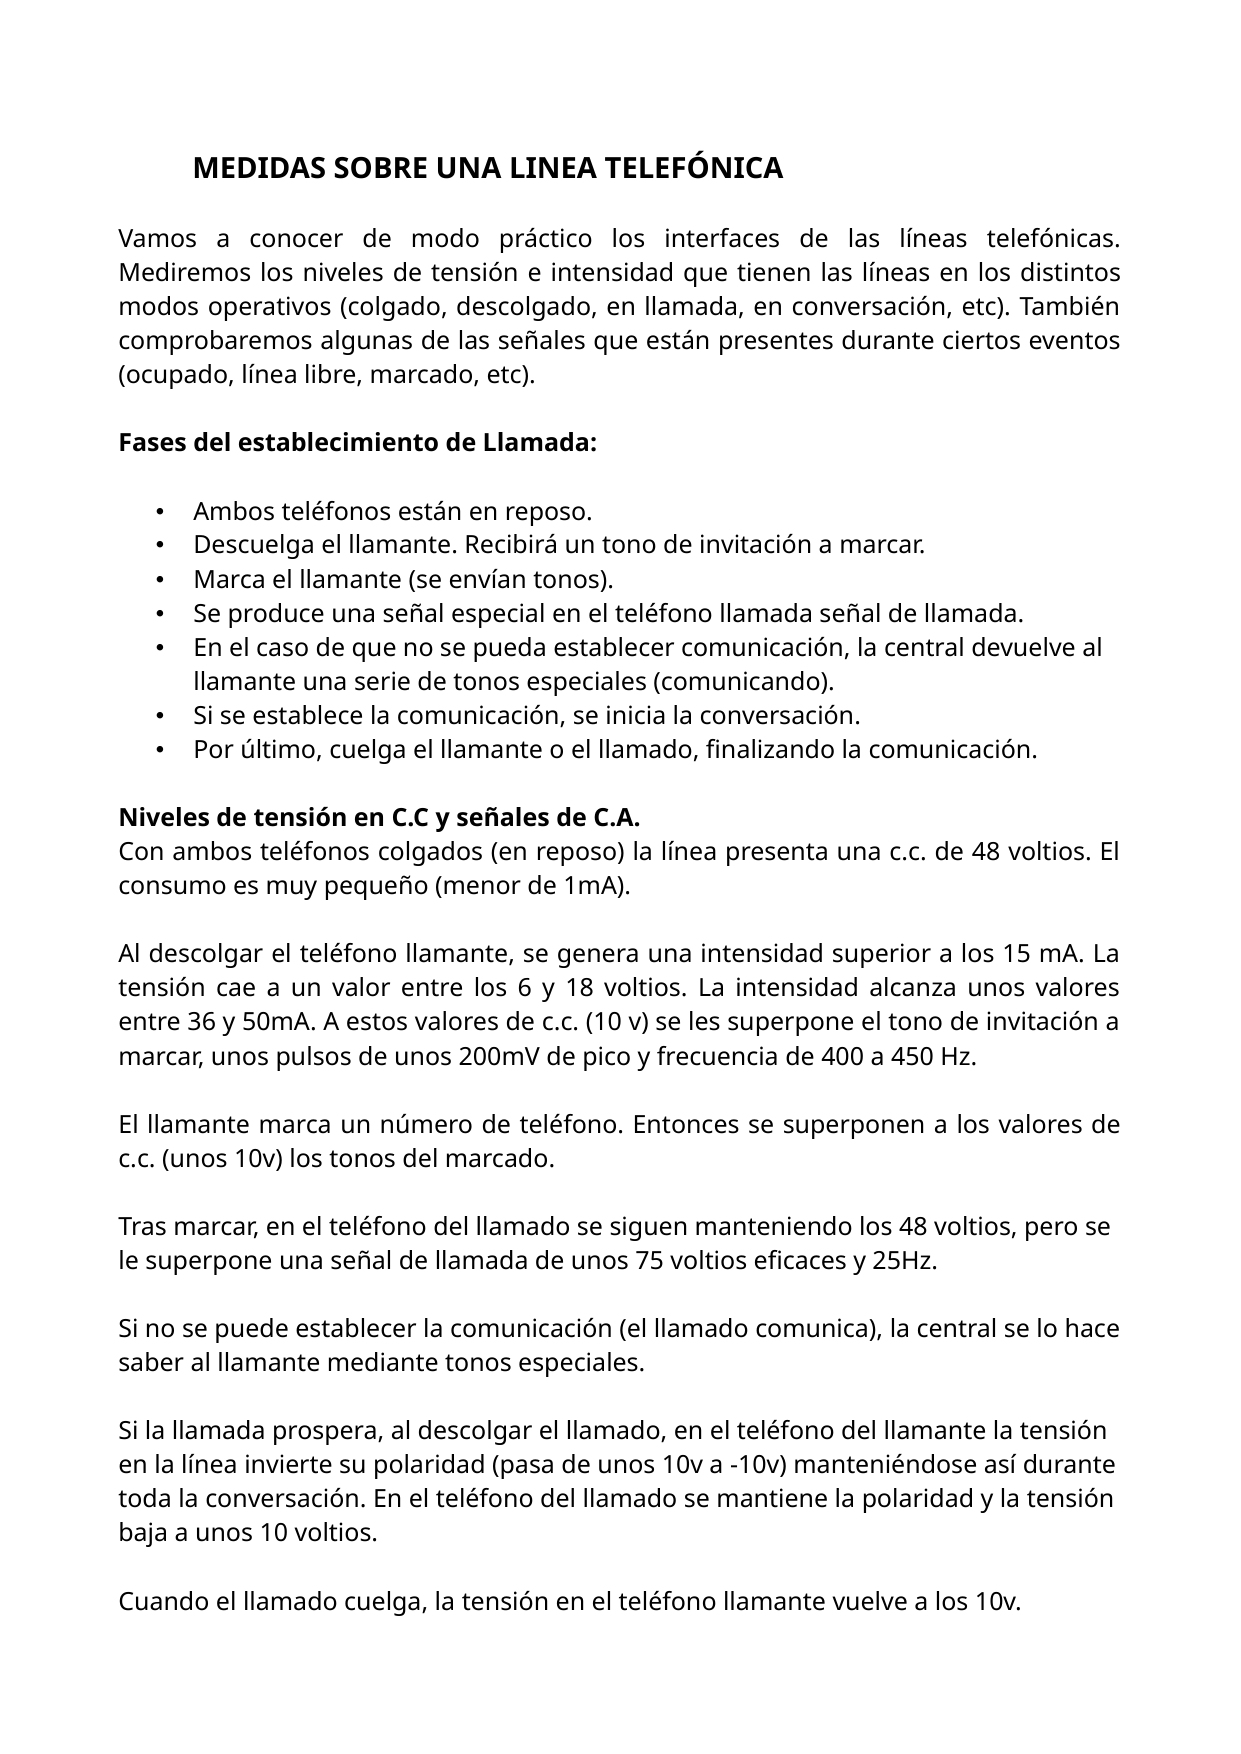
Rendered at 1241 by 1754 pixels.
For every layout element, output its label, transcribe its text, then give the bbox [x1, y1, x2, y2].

text El llamante marca un número de teléfono. Entonces se superponen a los valores de c.c. (unos 10v) los tonos del marcado. [118, 1106, 1122, 1174]
text Niveles de tensión en C.C y señales de C.A. [118, 800, 1122, 834]
text Fases del establecimiento de Llamada: [118, 425, 1122, 459]
list Marca el llamante (se envían tonos). [156, 561, 1122, 595]
text Si no se puede establecer la comunicación (el llamado comunica), la central se lo hace saber al llamante mediante tonos especiales. [118, 1311, 1122, 1379]
text Cuando el llamado cuelga, la tensión en el teléfono llamante vuelve a los 10v. [118, 1583, 1122, 1617]
list Por último, cuelga el llamante o el llamado, finalizando la comunicación. [156, 732, 1122, 766]
list Ambos teléfonos están en reposo. [156, 493, 1122, 527]
list En el caso de que no se pueda establecer comunicación, la central devuelve al llamante una serie de tonos especiales (comunicando). [156, 629, 1122, 697]
text Con ambos teléfonos colgados (en reposo) la línea presenta una c.c. de 48 voltios. El consumo es muy pequeño (menor de 1mA). [118, 834, 1122, 902]
text Si la llamada prospera, al descolgar el llamado, en el teléfono del llamante la tensión en la línea invierte su polaridad (pasa de unos 10v a -10v) manteniéndose así durante toda la conversación. En el teléfono del llamado se mantiene la polaridad y la tensión baja a unos 10 voltios. [118, 1413, 1122, 1549]
text Al descolgar el teléfono llamante, se genera una intensidad superior a los 15 mA. La tensión cae a un valor entre los 6 y 18 voltios. La intensidad alcanza unos valores entre 36 y 50mA. A estos valores de c.c. (10 v) se les superpone el tono de invitación a marcar, unos pulsos de unos 200mV de pico y frecuencia de 400 a 450 Hz. [118, 936, 1122, 1072]
list Se produce una señal especial en el teléfono llamada señal de llamada. [156, 595, 1122, 629]
list Si se establece la comunicación, se inicia la conversación. [156, 697, 1122, 732]
list Descuelga el llamante. Recibirá un tono de invitación a marcar. [156, 527, 1122, 561]
text Tras marcar, en el teléfono del llamado se siguen manteniendo los 48 voltios, pero se le superpone una señal de llamada de unos 75 voltios eficaces y 25Hz. [118, 1208, 1122, 1277]
text Vamos a conocer de modo práctico los interfaces de las líneas telefónicas. Mediremos los niveles de tensión e intensidad que tienen las líneas en los distintos modos operativos (colgado, descolgado, en llamada, en conversación, etc). También comprobaremos algunas de las señales que están presentes durante ciertos eventos (ocupado, línea libre, marcado, etc). [118, 221, 1122, 391]
text MEDIDAS SOBRE UNA LINEA TELEFÓNICA [118, 147, 1122, 187]
